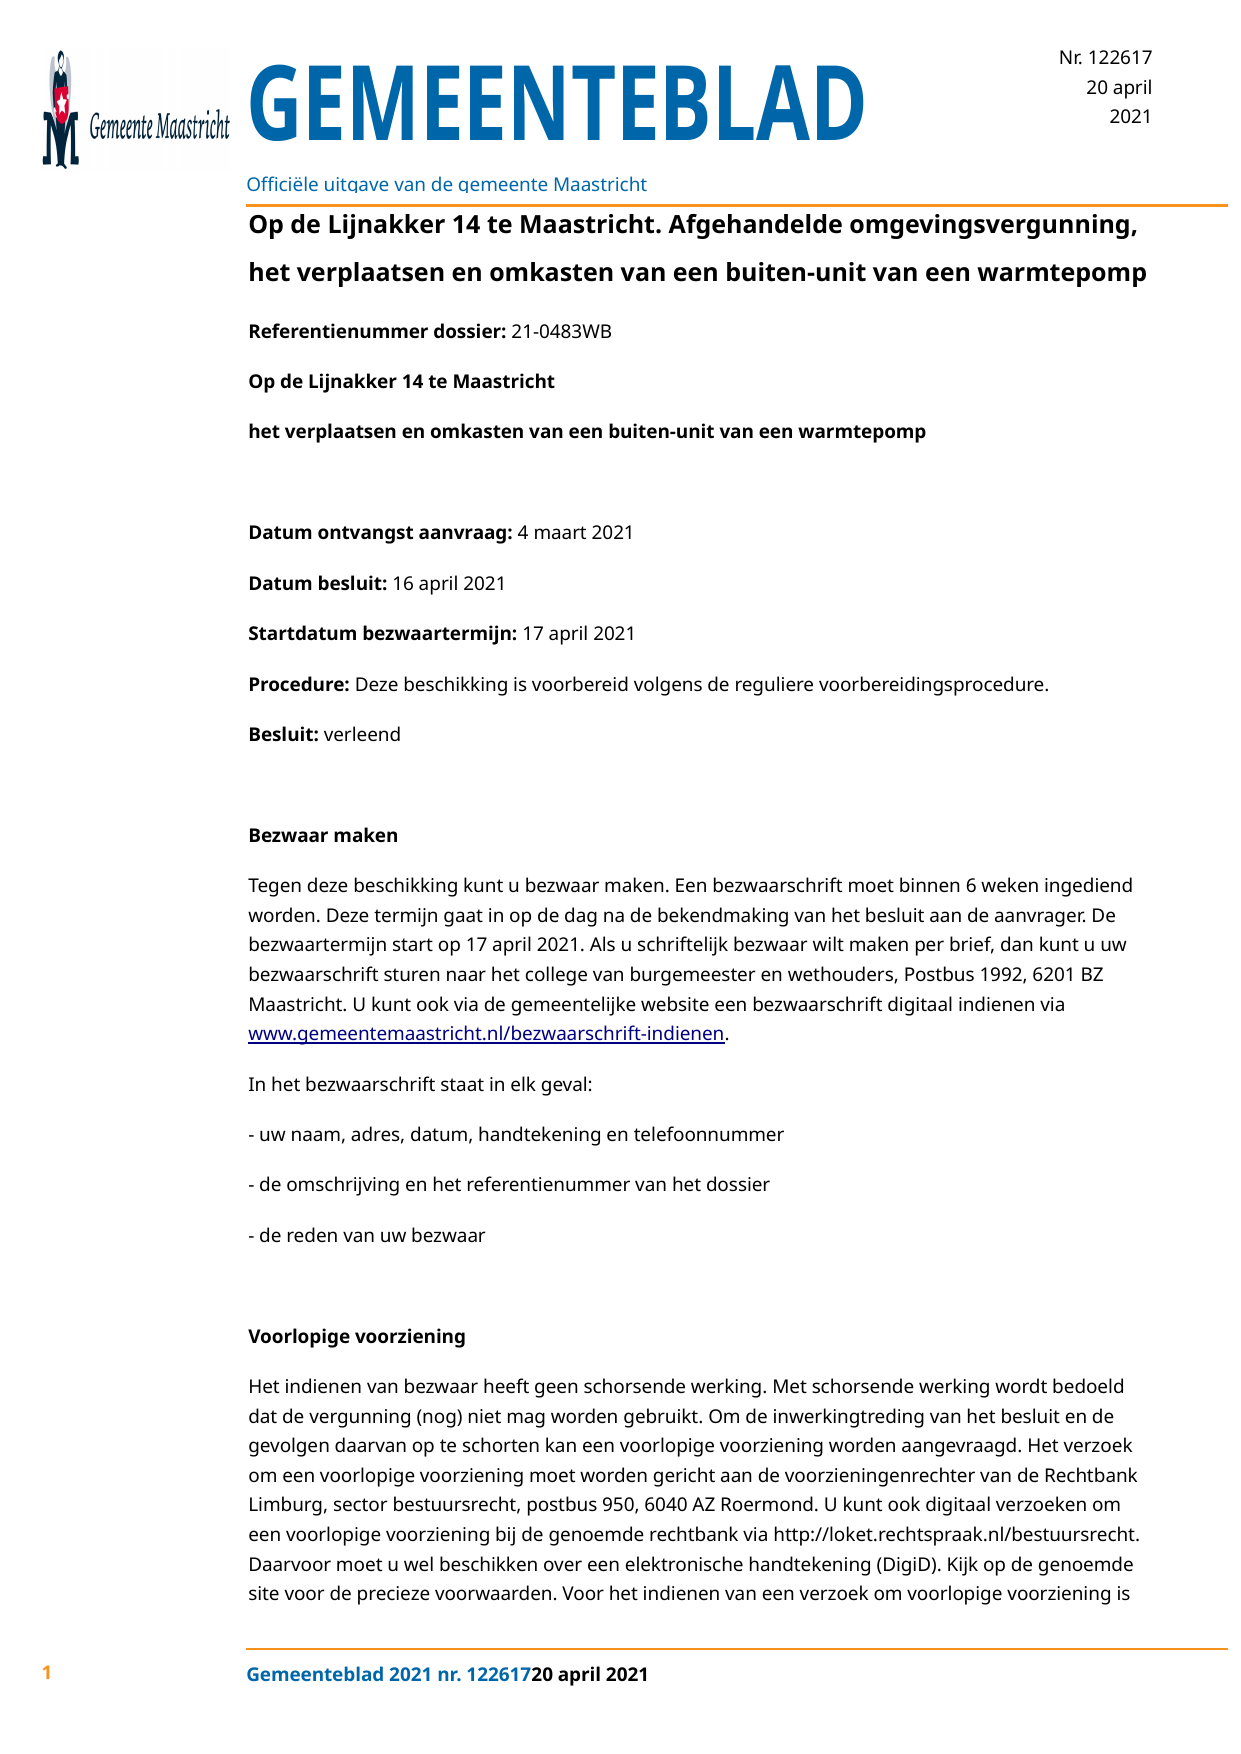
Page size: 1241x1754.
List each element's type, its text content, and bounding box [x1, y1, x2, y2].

text Bezwaar maken [248, 822, 1152, 848]
text Tegen deze beschikking kunt u bezwaar maken. Een bezwaarschrift moet binnen 6 weken ingediend worden. Deze termijn gaat in op de dag na de bekendmaking van het besluit aan de aanvrager. De bezwaartermijn start op 17 april 2021. Als u schriftelijk bezwaar wilt maken per brief, dan kunt u uw bezwaarschrift sturen naar het college van burgemeester en wethouders, Postbus 1992, 6201 BZ Maastricht. U kunt ook via de gemeentelijke website een bezwaarschrift digitaal indienen via www.gemeentemaastricht.nl/bezwaarschrift-indienen. [248, 872, 1152, 1046]
text Referentienummer dossier: 21-0483WB [248, 318, 1152, 344]
text - uw naam, adres, datum, handtekening en telefoonnummer [248, 1121, 1152, 1147]
text Op de Lijnakker 14 te Maastricht [248, 368, 1152, 394]
text - de reden van uw bezwaar [248, 1222, 1152, 1248]
text Datum besluit: 16 april 2021 [248, 570, 1152, 596]
text Startdatum bezwaartermijn: 17 april 2021 [248, 620, 1152, 646]
text Het indienen van bezwaar heeft geen schorsende werking. Met schorsende werking wordt bedoeld dat de vergunning (nog) niet mag worden gebruikt. Om de inwerkingtreding van het besluit en de gevolgen daarvan op te schorten kan een voorlopige voorziening worden aangevraagd. Het verzoek om een voorlopige voorziening moet worden gericht aan de voorzieningenrechter van de Rechtbank Limburg, sector bestuursrecht, postbus 950, 6040 AZ Roermond. U kunt ook digitaal verzoeken om een voorlopige voorziening bij de genoemde rechtbank via http://loket.rechtspraak.nl/bestuursrecht. Daarvoor moet u wel beschikken over een elektronische handtekening (DigiD). Kijk op de genoemde site voor de precieze voorwaarden. Voor het indienen van een verzoek om voorlopige voorziening is [248, 1373, 1152, 1606]
text In het bezwaarschrift staat in elk geval: [248, 1071, 1152, 1097]
picture [41, 47, 231, 172]
text Op de Lijnakker 14 te Maastricht. Afgehandelde omgevingsvergunning, het verplaatsen en omkasten van een buiten-unit van een warmtepomp [248, 207, 1152, 288]
text Procedure: Deze beschikking is voorbereid volgens de reguliere voorbereidingsprocedure. [248, 671, 1152, 697]
text het verplaatsen en omkasten van een buiten-unit van een warmtepomp [248, 419, 1152, 444]
text - de omschrijving en het referentienummer van het dossier [248, 1172, 1152, 1197]
text Voorlopige voorziening [248, 1323, 1152, 1349]
text Datum ontvangst aanvraag: 4 maart 2021 [248, 519, 1152, 545]
text Besluit: verleend [248, 721, 1152, 747]
